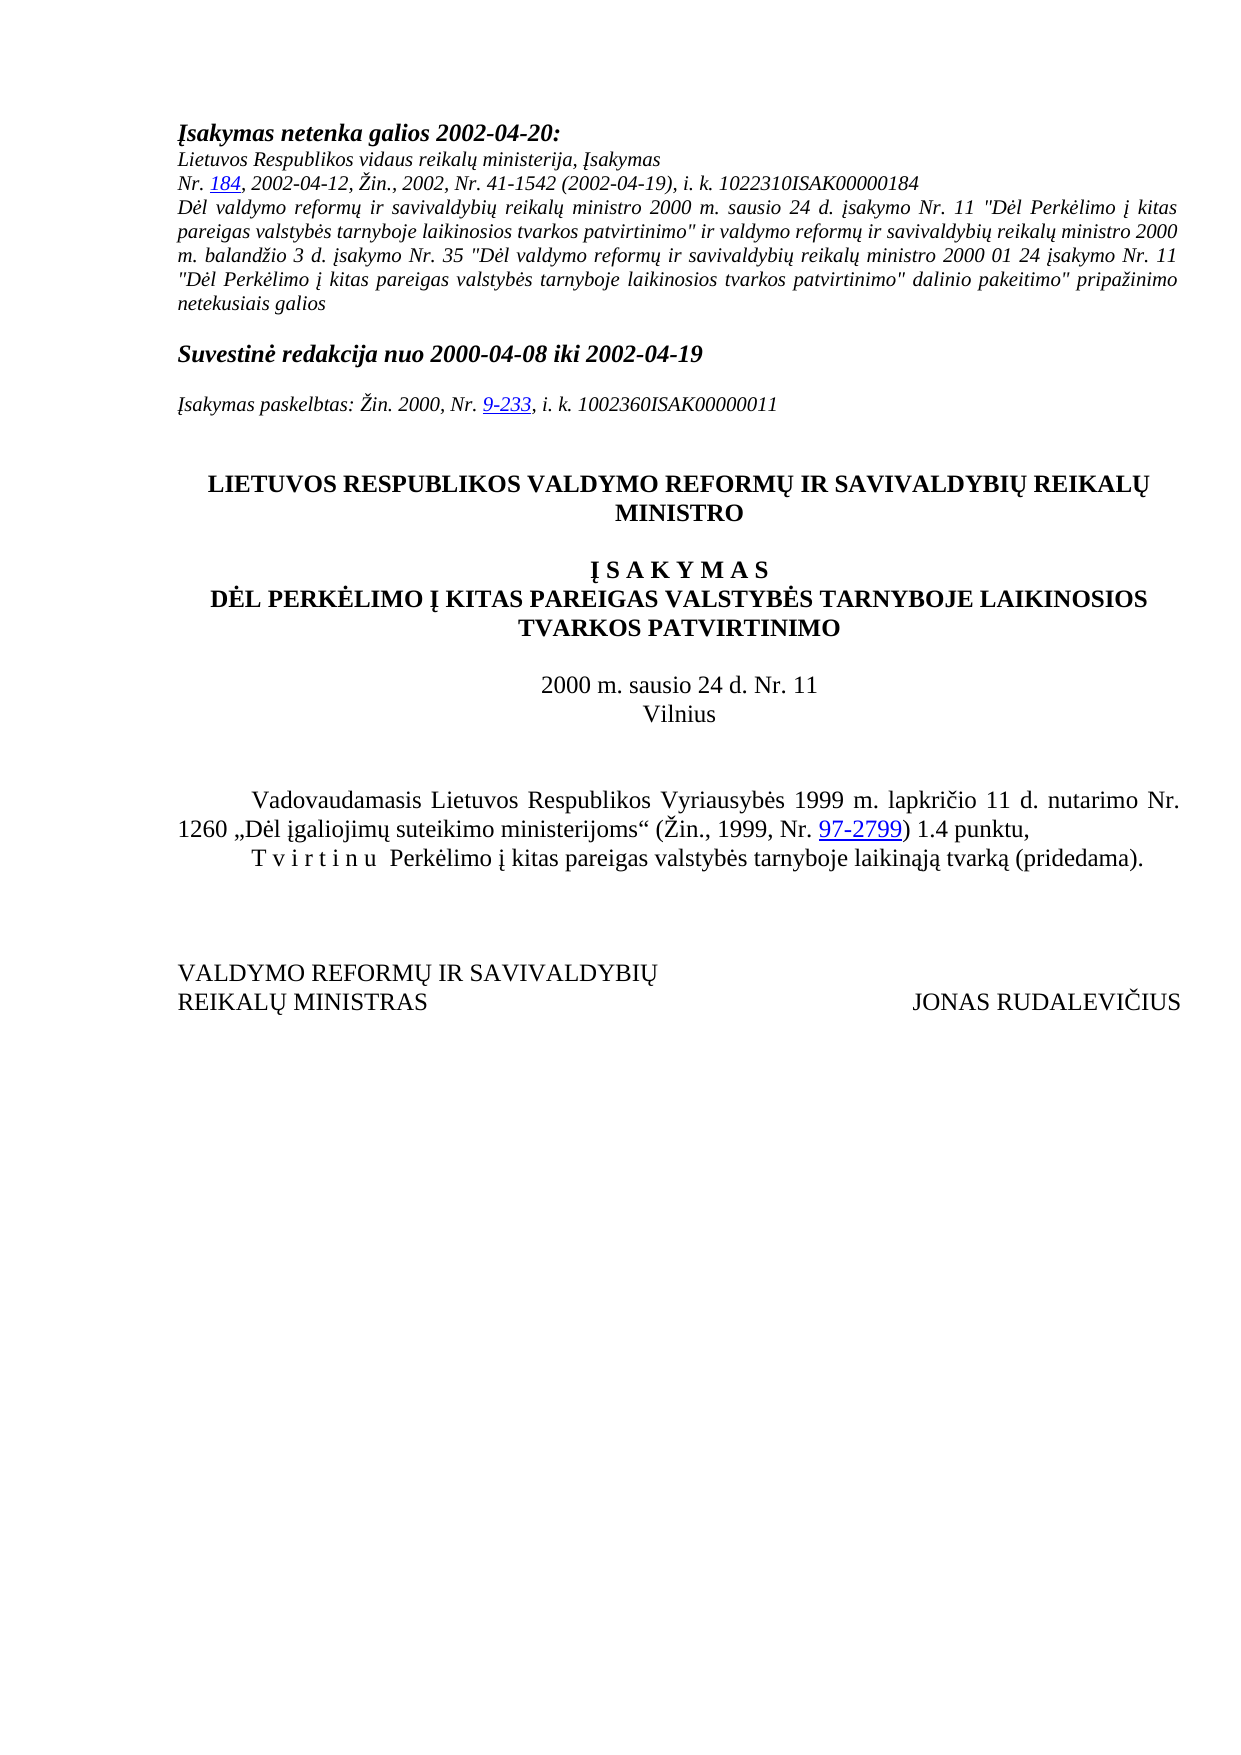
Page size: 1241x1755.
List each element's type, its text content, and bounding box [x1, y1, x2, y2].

text Vadovaudamasis Lietuvos Respublikos Vyriausybės 1999 m. lapkričio 11 d. nutarimo Nr. 1260 „Dėl įgaliojimų suteikimo ministerijoms“ (Žin., 1999, Nr. 97-2799) 1.4 punktu, [177, 785, 1181, 843]
text Dėl valdymo reformų ir savivaldybių reikalų ministro 2000 m. sausio 24 d. įsakymo Nr. 11 "Dėl Perkėlimo į kitas pareigas valstybės tarnyboje laikinosios tvarkos patvirtinimo" ir valdymo reformų ir savivaldybių reikalų ministro 2000 m. balandžio 3 d. įsakymo Nr. 35 "Dėl valdymo reformų ir savivaldybių reikalų ministro 2000 01 24 įsakymo Nr. 11 "Dėl Perkėlimo į kitas pareigas valstybės tarnyboje laikinosios tvarkos patvirtinimo" dalinio pakeitimo" pripažinimo netekusiais galios [177, 195, 1181, 315]
text Vilnius [177, 699, 1181, 728]
text LIETUVOS RESPUBLIKOS VALDYMO REFORMŲ IR SAVIVALDYBIŲ REIKALŲ MINISTRO [177, 469, 1181, 527]
text Nr. 184, 2002-04-12, Žin., 2002, Nr. 41-1542 (2002-04-19), i. k. 1022310ISAK00000184 [177, 171, 1181, 195]
text Lietuvos Respublikos vidaus reikalų ministerija, Įsakymas [177, 147, 1181, 171]
text Tvirtinu Perkėlimo į kitas pareigas valstybės tarnyboje laikinąją tvarką (pridedama). [177, 843, 1181, 872]
text Suvestinė redakcija nuo 2000-04-08 iki 2002-04-19 [177, 339, 1181, 368]
text Įsakymas paskelbtas: Žin. 2000, Nr. 9-233, i. k. 1002360ISAK00000011 [177, 392, 1181, 416]
text Įsakymas netenka galios 2002-04-20: [177, 118, 1181, 147]
text REIKALŲ MINISTRAS JONAS RUDALEVIČIUS [177, 987, 1181, 1015]
text Į S A K Y M A S [177, 555, 1181, 584]
text DĖL PERKĖLIMO Į KITAS PAREIGAS VALSTYBĖS TARNYBOJE LAIKINOSIOS TVARKOS PATVIRTINIMO [177, 584, 1181, 642]
text VALDYMO REFORMŲ IR SAVIVALDYBIŲ [177, 958, 1181, 987]
text 2000 m. sausio 24 d. Nr. 11 [177, 670, 1181, 699]
